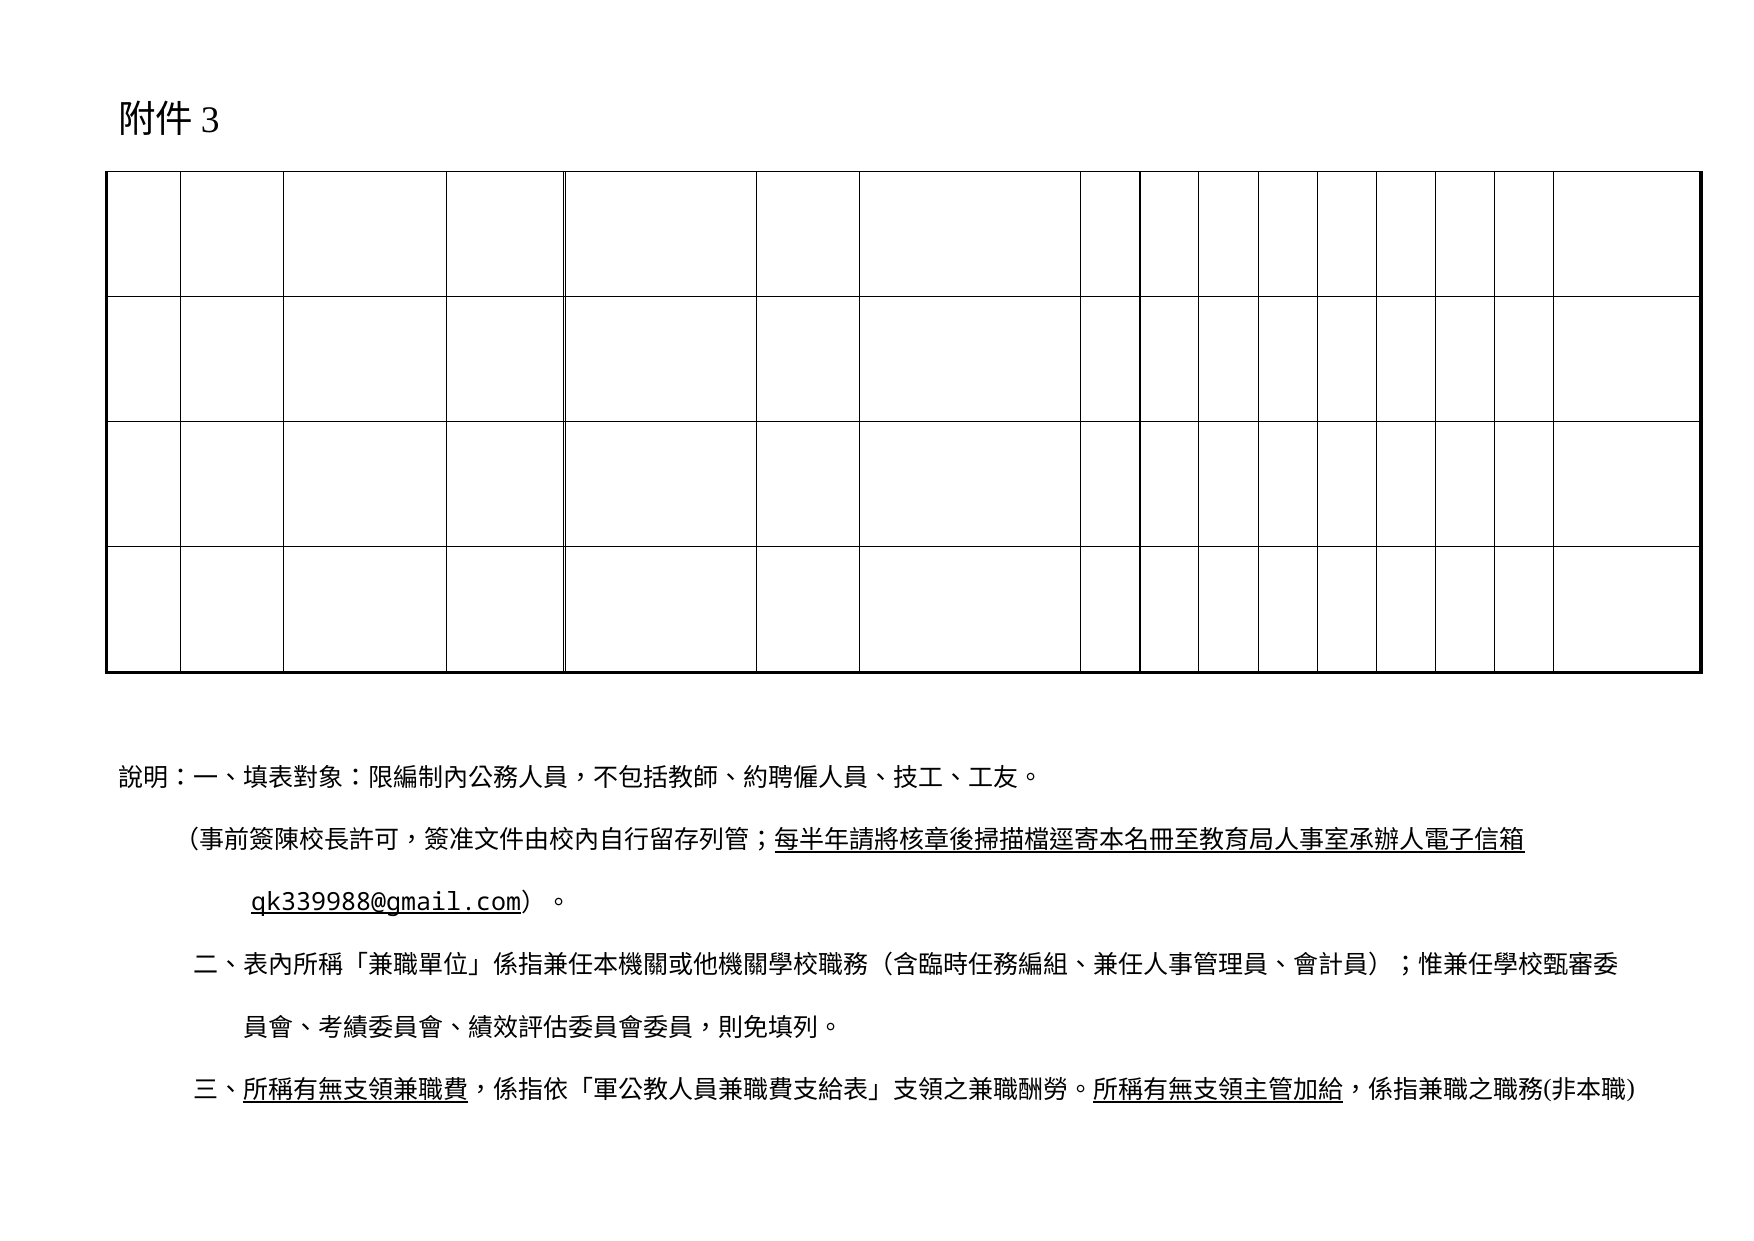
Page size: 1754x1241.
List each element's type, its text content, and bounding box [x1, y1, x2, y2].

table_cell [1081, 297, 1139, 421]
table_cell [1377, 422, 1435, 546]
table_cell [108, 422, 180, 546]
table_cell [1081, 172, 1139, 296]
table_cell [1554, 422, 1699, 546]
table_cell [284, 422, 446, 546]
table_cell [1199, 547, 1258, 671]
table_cell [1495, 297, 1553, 421]
table_cell [1199, 422, 1258, 546]
table_cell [1141, 422, 1198, 546]
table_cell [1377, 547, 1435, 671]
table_cell [566, 297, 756, 421]
table_cell [1377, 172, 1435, 296]
table_cell [1259, 172, 1317, 296]
table_cell [757, 547, 859, 671]
table_cell [1495, 172, 1553, 296]
table_cell [284, 297, 446, 421]
table_cell [757, 172, 859, 296]
table_cell [108, 172, 180, 296]
table_cell [108, 297, 180, 421]
table_cell [860, 422, 1080, 546]
table_cell [1436, 422, 1494, 546]
table_cell [757, 297, 859, 421]
table_cell [447, 172, 563, 296]
table_cell [1259, 422, 1317, 546]
table_cell [181, 172, 283, 296]
table_cell [1554, 172, 1699, 296]
table_cell [1436, 297, 1494, 421]
table_cell [860, 547, 1080, 671]
table_cell [1436, 172, 1494, 296]
table_cell [566, 422, 756, 546]
table_cell [1081, 422, 1139, 546]
table_cell [1081, 547, 1139, 671]
table_cell [1554, 547, 1699, 671]
table_cell [860, 172, 1080, 296]
table_cell [1199, 172, 1258, 296]
table_cell [1141, 297, 1198, 421]
table_cell [447, 297, 563, 421]
table_cell [1495, 422, 1553, 546]
table_cell [447, 547, 563, 671]
table_cell [1259, 547, 1317, 671]
table_cell [1318, 547, 1376, 671]
table_cell [1318, 422, 1376, 546]
text （事前簽陳校長許可，簽准文件由校內自行留存列管；每半年請將核章後掃描檔逕寄本名冊至教育局人事室承辦人電子信箱qk339988@gmail.com）。 [118, 796, 1636, 921]
table_cell [1495, 547, 1553, 671]
table_cell [181, 297, 283, 421]
table_cell [1554, 297, 1699, 421]
table_cell [1141, 547, 1198, 671]
table_cell [566, 172, 756, 296]
table_cell [447, 422, 563, 546]
table_cell [1436, 547, 1494, 671]
table_cell [284, 547, 446, 671]
table_cell [566, 547, 756, 671]
table_cell [1141, 172, 1198, 296]
table_cell [181, 422, 283, 546]
table_cell [860, 297, 1080, 421]
text 三、所稱有無支領兼職費，係指依「軍公教人員兼職費支給表」支領之兼職酬勞。所稱有無支領主管加給，係指兼職之職務(非本職) [193, 1046, 1636, 1109]
table_cell [1377, 297, 1435, 421]
table_cell [1318, 297, 1376, 421]
table_cell [1259, 297, 1317, 421]
text 二、表內所稱「兼職單位」係指兼任本機關或他機關學校職務（含臨時任務編組、兼任人事管理員、會計員）；惟兼任學校甄審委員會、考績委員會、績效評估委員會委員，則免填列。 [193, 921, 1636, 1046]
table_cell [108, 547, 180, 671]
table_cell [284, 172, 446, 296]
table_cell [1318, 172, 1376, 296]
table_cell [757, 422, 859, 546]
table_cell [181, 547, 283, 671]
table_cell [1199, 297, 1258, 421]
text 說明：一、填表對象：限編制內公務人員，不包括教師、約聘僱人員、技工、工友。 [118, 734, 1636, 796]
